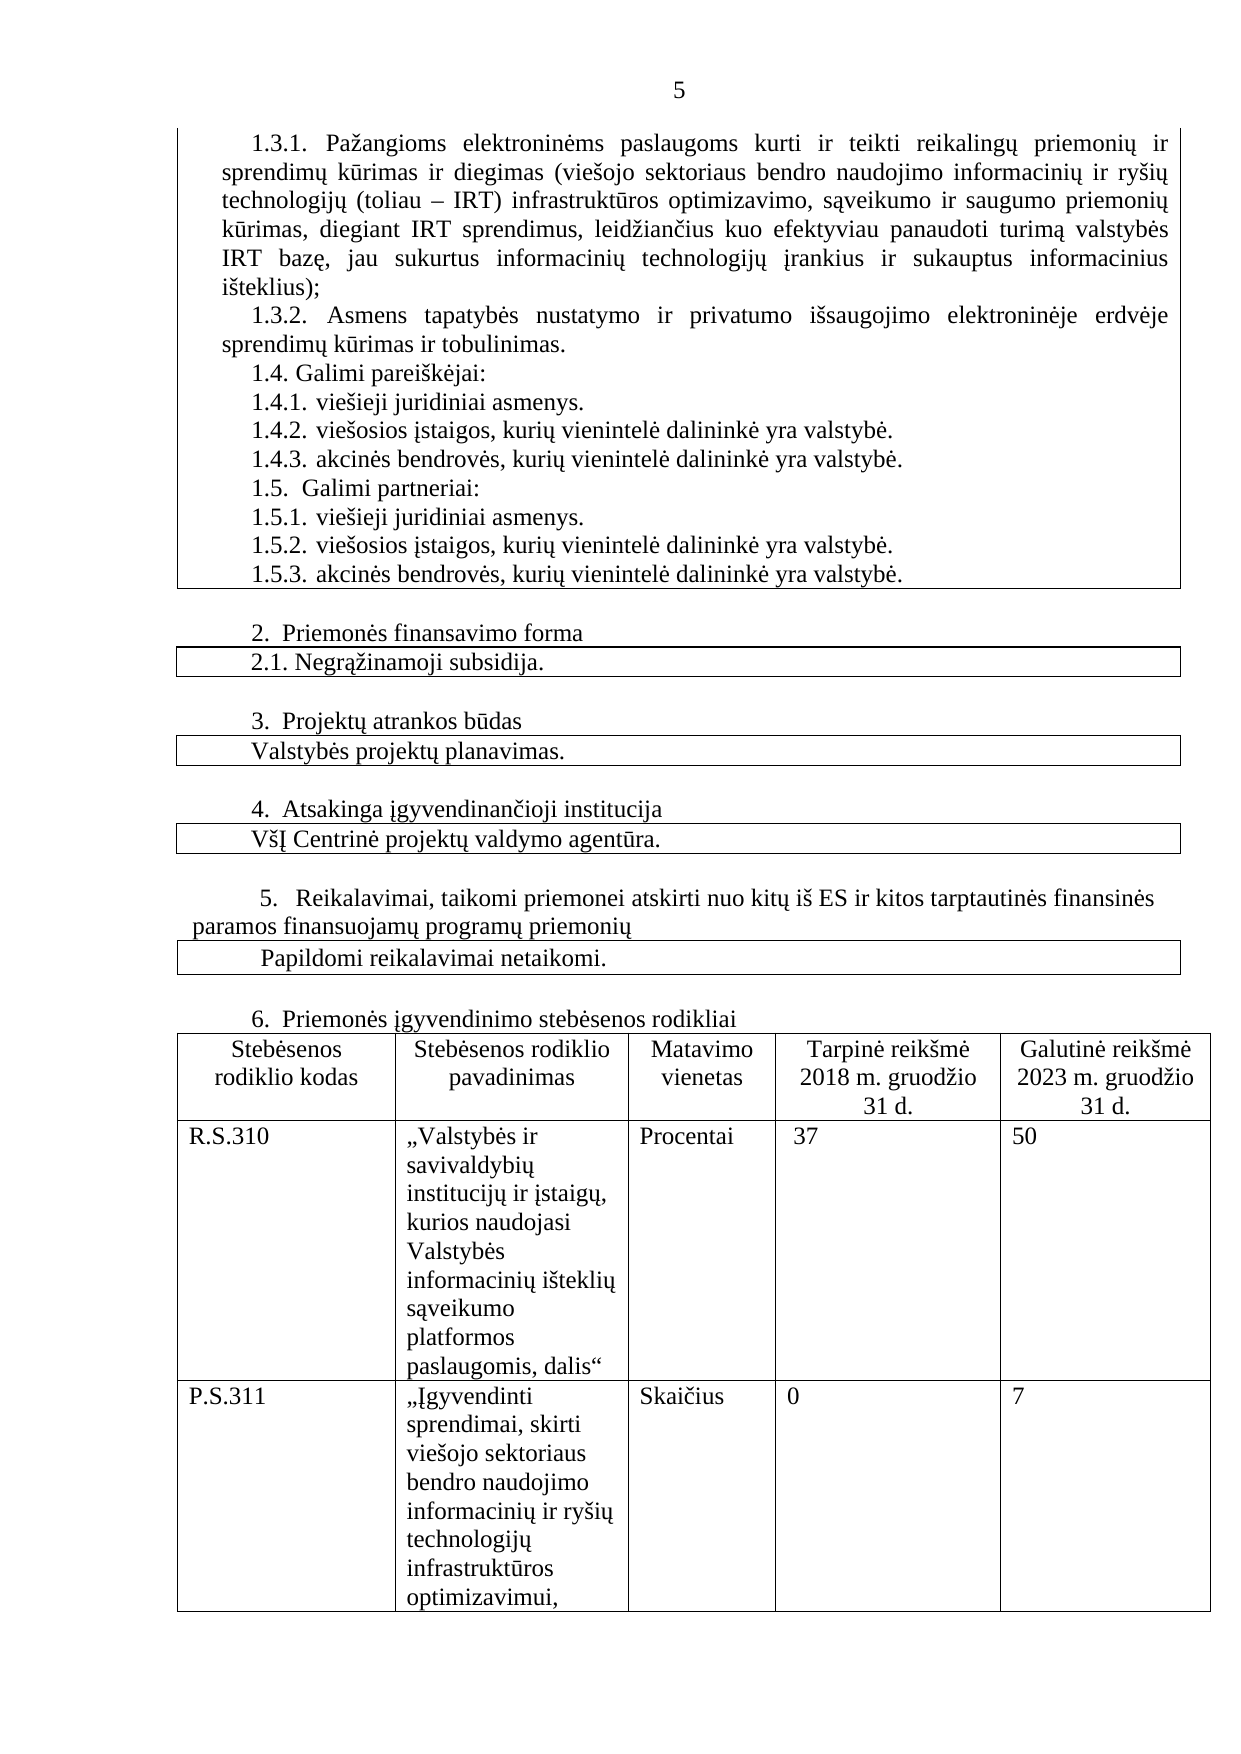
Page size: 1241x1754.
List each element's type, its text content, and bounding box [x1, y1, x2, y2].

table_cell „Valstybės ir savivaldybių institucijų ir įstaigų, kurios naudojasi Valstybės informacinių išteklių sąveikumo platformos paslaugomis, dalis“ [396, 1121, 628, 1380]
table_cell 1.4. Galimi pareiškėjai: 1.4.1. viešieji juridiniai asmenys. 1.4.2. viešosios įstaigos, kurių vienintelė dalininkė yra valstybė. 1.4.3. akcinės bendrovės, kurių vienintelė dalininkė yra valstybė. [178, 358, 1180, 473]
table_cell 1.5. Galimi partneriai: 1.5.1. viešieji juridiniai asmenys. 1.5.2. viešosios įstaigos, kurių vienintelė dalininkė yra valstybė. 1.5.3. akcinės bendrovės, kurių vienintelė dalininkė yra valstybė. [178, 473, 1180, 588]
table_header Stebėsenos rodiklio kodas [178, 1034, 395, 1120]
text 3. Projektų atrankos būdas [251, 706, 1181, 735]
text 6. Priemonės įgyvendinimo stebėsenos rodikliai [251, 1004, 1181, 1033]
table_cell 37 [776, 1121, 1000, 1380]
table_header Tarpinė reikšmė 2018 m. gruodžio 31 d. [776, 1034, 1000, 1120]
table_header VšĮ Centrinė projektų valdymo agentūra. [177, 824, 1180, 853]
table_cell Skaičius [629, 1381, 775, 1611]
table_cell 7 [1001, 1381, 1210, 1611]
table_cell 1.3.1. Pažangioms elektroninėms paslaugoms kurti ir teikti reikalingų priemonių ir sprendimų kūrimas ir diegimas (viešojo sektoriaus bendro naudojimo informacinių ir ryšių technologijų (toliau – IRT) infrastruktūros optimizavimo, sąveikumo ir saugumo priemonių kūrimas, diegiant IRT sprendimus, leidžiančius kuo efektyviau panaudoti turimą valstybės IRT bazę, jau sukurtus informacinių technologijų įrankius ir sukauptus informacinius išteklius); 1.3.2. Asmens tapatybės nustatymo ir privatumo išsaugojimo elektroninėje erdvėje sprendimų kūrimas ir tobulinimas. [178, 128, 1180, 358]
table_cell R.S.310 [178, 1121, 395, 1380]
table_header Galutinė reikšmė 2023 m. gruodžio 31 d. [1001, 1034, 1210, 1120]
text Papildomi reikalavimai netaikomi. [178, 941, 1180, 974]
table_cell Procentai [629, 1121, 775, 1380]
table_cell 0 [776, 1381, 1000, 1611]
table_header Stebėsenos rodiklio pavadinimas [396, 1034, 628, 1120]
table_cell 50 [1001, 1121, 1210, 1380]
text 4. Atsakinga įgyvendinančioji institucija [251, 794, 1181, 823]
text 2. Priemonės finansavimo forma [251, 618, 1181, 646]
table_header 2.1. Negrąžinamoji subsidija. [177, 648, 1180, 676]
table_cell P.S.311 [178, 1381, 395, 1611]
table_header Matavimo vienetas [629, 1034, 775, 1120]
text 5. Reikalavimai, taikomi priemonei atskirti nuo kitų iš ES ir kitos tarptautinės finansinės paramos finansuojamų programų priemonių [192, 883, 1181, 940]
table_cell „Įgyvendinti sprendimai, skirti viešojo sektoriaus bendro naudojimo informacinių ir ryšių technologijų infrastruktūros optimizavimui, [396, 1381, 628, 1611]
table_header Valstybės projektų planavimas. [177, 736, 1180, 764]
